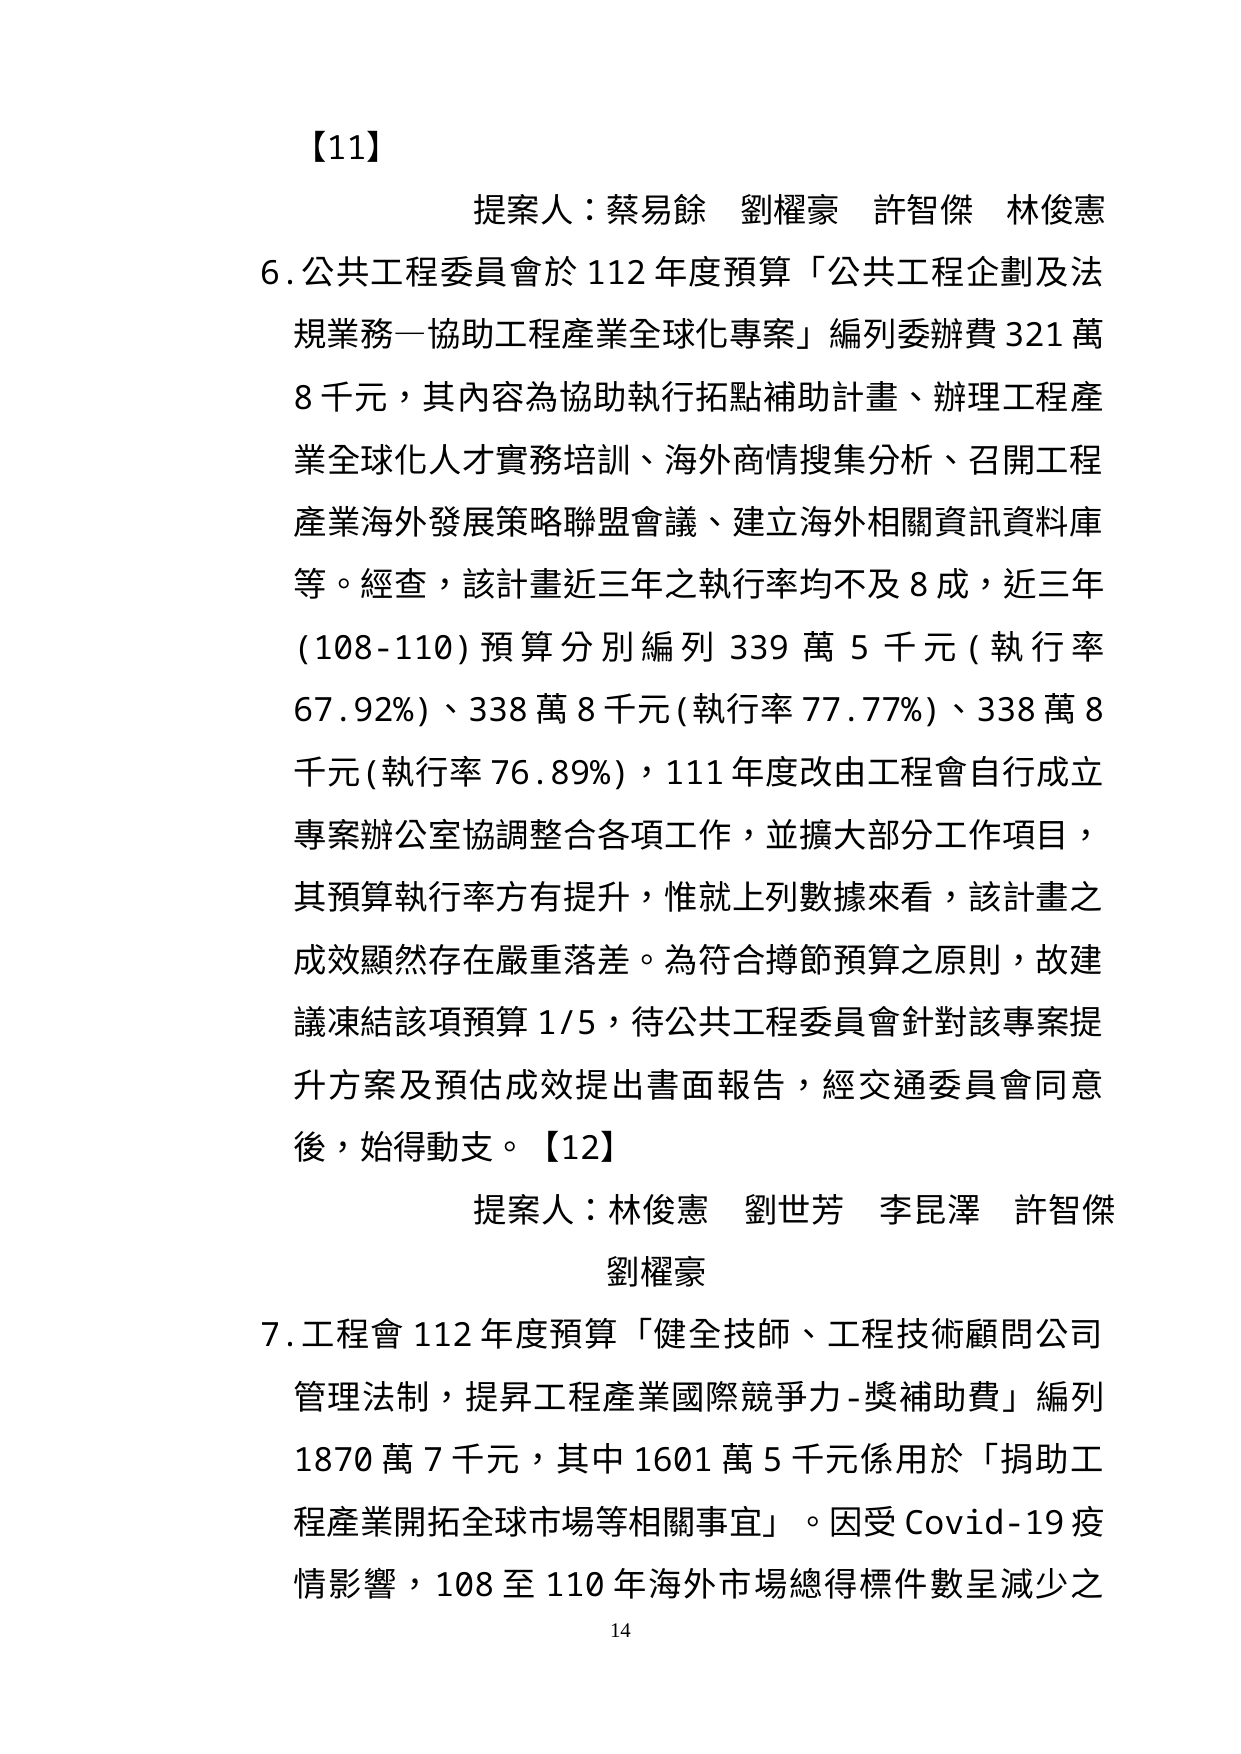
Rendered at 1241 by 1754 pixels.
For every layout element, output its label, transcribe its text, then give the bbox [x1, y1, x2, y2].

text 提案人：林俊憲 劉世芳 李昆澤 許智傑 劉櫂豪 [473, 1166, 1117, 1291]
subtitle 【11】 [260, 103, 1104, 166]
subtitle 6.公共工程委員會於112年度預算「公共工程企劃及法規業務—協助工程產業全球化專案」編列委辦費321萬8千元，其內容為協助執行拓點補助計畫、辦理工程產業全球化人才實務培訓、海外商情搜集分析、召開工程產業海外發展策略聯盟會議、建立海外相關資訊資料庫等。經查，該計畫近三年之執行率均不及8成，近三年(108-110)預算分別編列339萬5千元(執行率67.92%)、338萬8千元(執行率77.77%)、338萬8千元(執行率76.89%)，111年度改由工程會自行成立專案辦公室協調整合各項工作，並擴大部分工作項目，其預算執行率方有提升，惟就上列數據來看，該計畫之成效顯然存在嚴重落差。為符合撙節預算之原則，故建議凍結該項預算1/5，待公共工程委員會針對該專案提升方案及預估成效提出書面報告，經交通委員會同意後，始得動支。【12】 [260, 228, 1104, 1166]
subtitle 7.工程會112年度預算「健全技師、工程技術顧問公司管理法制，提昇工程產業國際競爭力-獎補助費」編列1870萬7千元，其中1601萬5千元係用於「捐助工程產業開拓全球市場等相關事宜」。因受Covid-19疫情影響，108至110年海外市場總得標件數呈減少之 [260, 1291, 1104, 1603]
text 提案人：蔡易餘 劉櫂豪 許智傑 林俊憲 [473, 166, 1117, 228]
